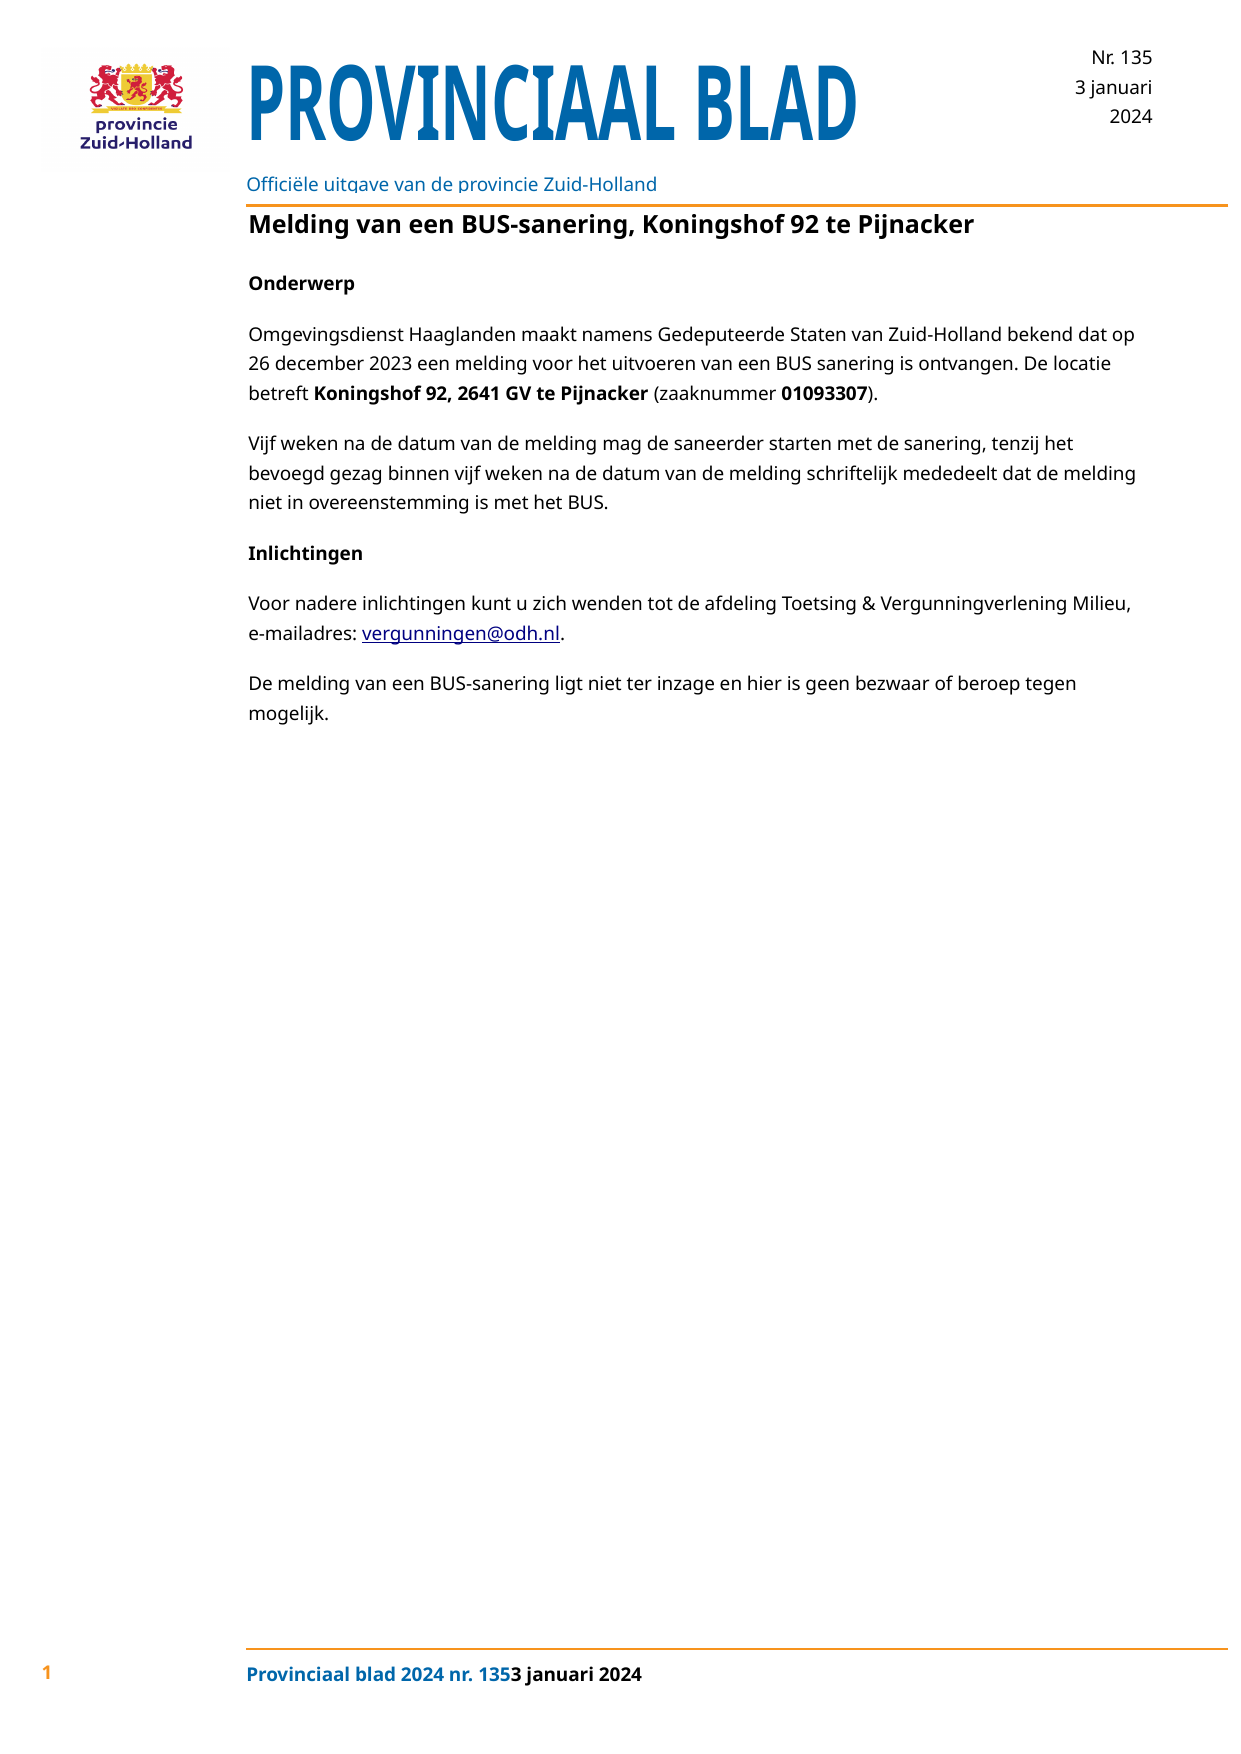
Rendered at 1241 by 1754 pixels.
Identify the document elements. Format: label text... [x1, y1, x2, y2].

text Vijf weken na de datum van de melding mag de saneerder starten met de sanering, tenzij het bevoegd gezag binnen vijf weken na de datum van de melding schriftelijk mededeelt dat de melding niet in overeenstemming is met het BUS. [248, 430, 1152, 515]
text Melding van een BUS-sanering, Koningshof 92 te Pijnacker [248, 207, 1152, 241]
text Voor nadere inlichtingen kunt u zich wenden tot de afdeling Toetsing & Vergunningverlening Milieu, e-mailadres: vergunningen@odh.nl. [248, 590, 1152, 646]
text Onderwerp [248, 270, 1152, 296]
text Inlichtingen [248, 540, 1152, 566]
picture [41, 47, 231, 172]
text De melding van een BUS-sanering ligt niet ter inzage en hier is geen bezwaar of beroep tegen mogelijk. [248, 670, 1152, 726]
text Omgevingsdienst Haaglanden maakt namens Gedeputeerde Staten van Zuid-Holland bekend dat op 26 december 2023 een melding voor het uitvoeren van een BUS sanering is ontvangen. De locatie betreft Koningshof 92, 2641 GV te Pijnacker (zaaknummer 01093307). [248, 321, 1152, 406]
